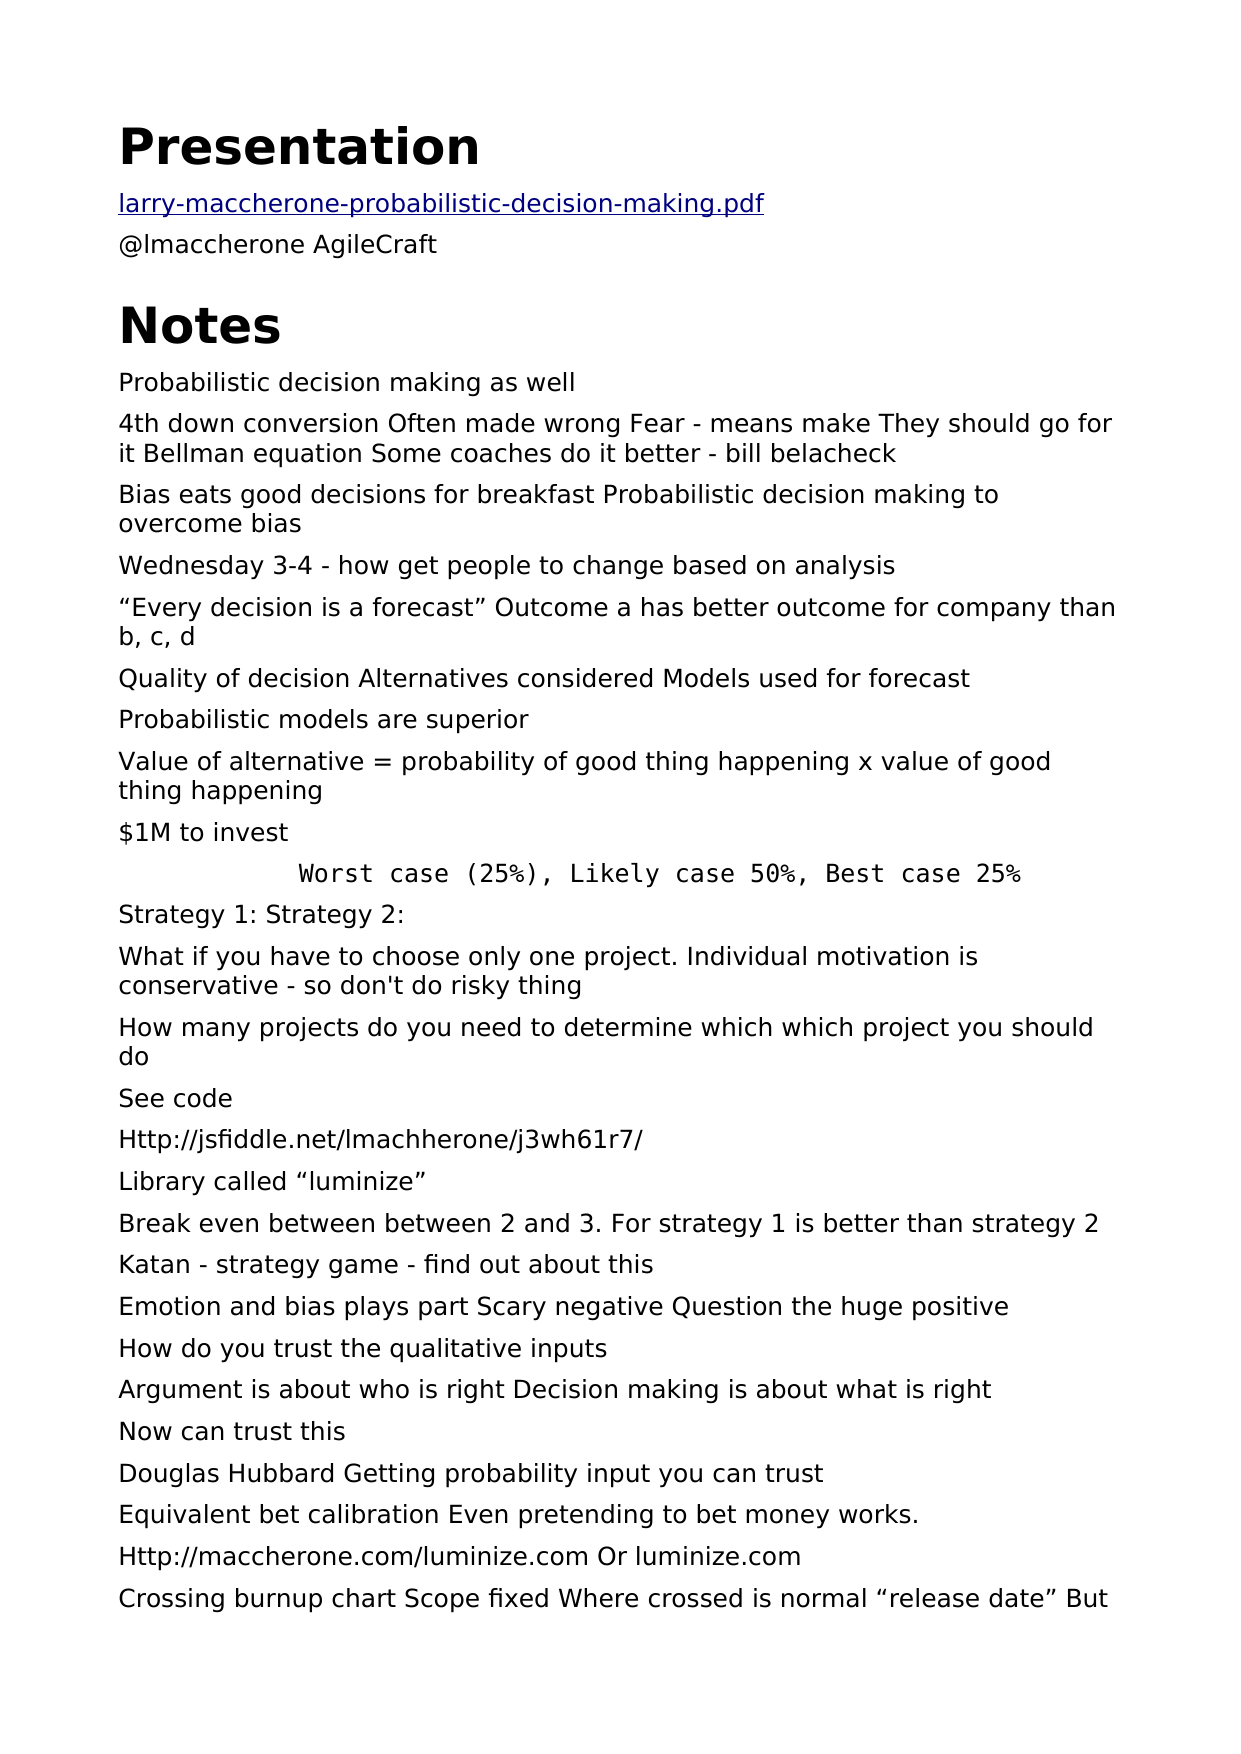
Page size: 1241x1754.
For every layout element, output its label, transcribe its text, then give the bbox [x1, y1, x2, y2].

text 4th down conversion Often made wrong Fear - means make They should go for it Bellman equation Some coaches do it better - bill belacheck [118, 409, 1122, 468]
text Douglas Hubbard Getting probability input you can trust [118, 1459, 1122, 1488]
text Value of alternative = probability of good thing happening x value of good thing happening [118, 747, 1122, 805]
text How do you trust the qualitative inputs [118, 1334, 1122, 1363]
text See code [118, 1084, 1122, 1113]
text Now can trust this [118, 1417, 1122, 1446]
text Http://maccherone.com/luminize.com Or luminize.com [118, 1542, 1122, 1571]
text Argument is about who is right Decision making is about what is right [118, 1376, 1122, 1405]
text Quality of decision Alternatives considered Models used for forecast [118, 664, 1122, 693]
subtitle Notes [118, 297, 1122, 355]
text @lmaccherone AgileCraft [118, 231, 1122, 260]
text Http://jsfiddle.net/lmachherone/j3wh61r7/ [118, 1126, 1122, 1155]
text What if you have to choose only one project. Individual motivation is conservative - so don't do risky thing [118, 942, 1122, 1001]
text Bias eats good decisions for breakfast Probabilistic decision making to overcome bias [118, 480, 1122, 539]
text Break even between between 2 and 3. For strategy 1 is better than strategy 2 [118, 1209, 1122, 1238]
text Probabilistic models are superior [118, 705, 1122, 734]
text Equivalent bet calibration Even pretending to bet money works. [118, 1501, 1122, 1530]
text Emotion and bias plays part Scary negative Question the huge positive [118, 1292, 1122, 1321]
text “Every decision is a forecast” Outcome a has better outcome for company than b, c, d [118, 593, 1122, 651]
subtitle Presentation [118, 118, 1122, 176]
text Probabilistic decision making as well [118, 368, 1122, 397]
text Katan - strategy game - find out about this [118, 1251, 1122, 1280]
text How many projects do you need to determine which which project you should do [118, 1013, 1122, 1071]
text Worst case (25%), Likely case 50%, Best case 25% [118, 859, 1122, 889]
text Library called “luminize” [118, 1167, 1122, 1196]
text $1M to invest [118, 818, 1122, 847]
text Crossing burnup chart Scope fixed Where crossed is normal “release date” But [118, 1584, 1122, 1613]
text Wednesday 3-4 - how get people to change based on analysis [118, 551, 1122, 580]
text larry-maccherone-probabilistic-decision-making.pdf [118, 189, 1122, 218]
text Strategy 1: Strategy 2: [118, 901, 1122, 930]
